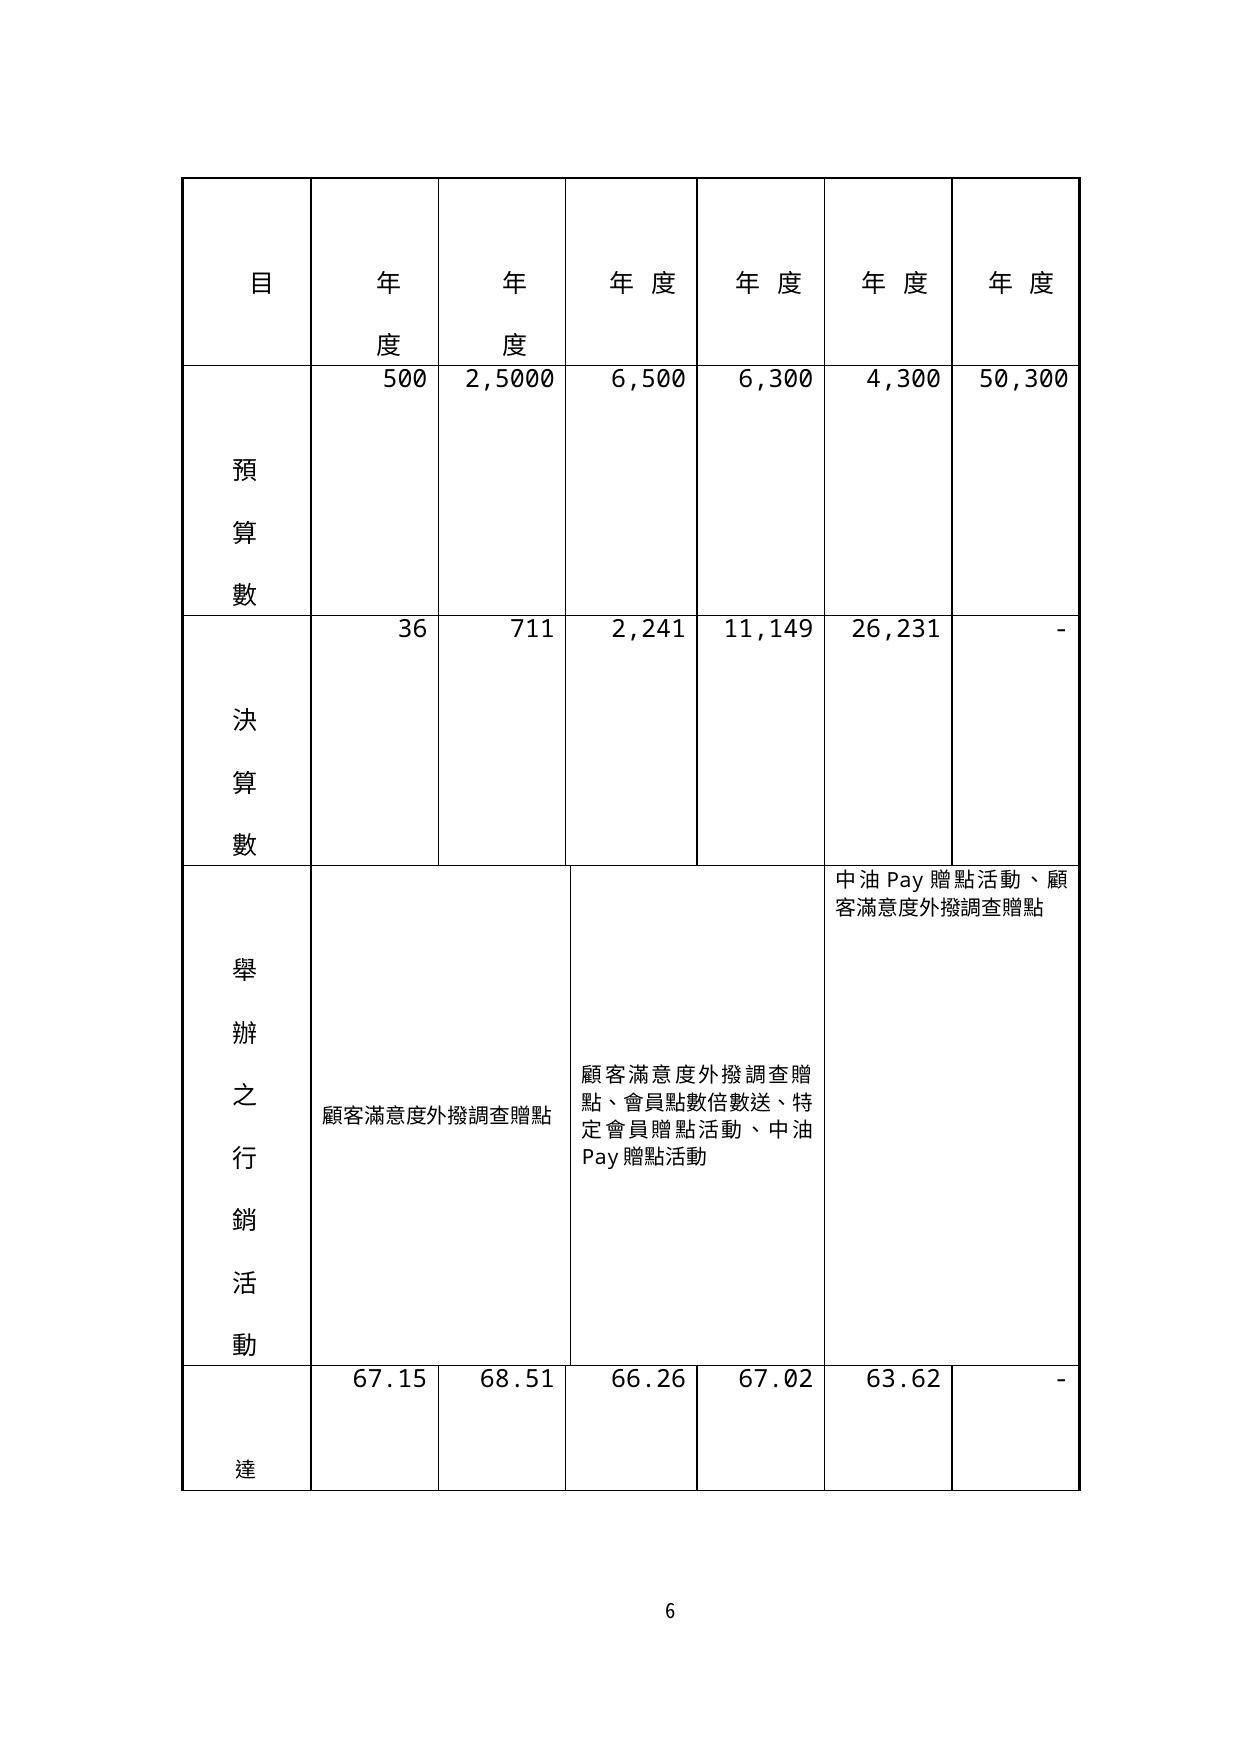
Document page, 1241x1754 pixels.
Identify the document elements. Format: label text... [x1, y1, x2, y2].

table_cell 2,5000 [439, 366, 565, 615]
table_cell - [953, 1366, 1078, 1490]
table_cell 26,231 [825, 616, 951, 865]
table_cell 舉辦之行銷活動 [184, 866, 310, 1365]
table_cell 年度 [312, 179, 438, 365]
table_cell 6,300 [698, 366, 824, 615]
table_cell 預算數 [184, 366, 310, 615]
table_cell 11,149 [698, 616, 824, 865]
table_cell 6,500 [566, 366, 696, 615]
table_cell 目 [184, 179, 310, 365]
table_cell 67.02 [698, 1366, 824, 1490]
table_cell 年度 [439, 179, 565, 365]
table_cell 年度 [698, 179, 824, 365]
table_cell 顧客滿意度外撥調查贈點 [312, 866, 570, 1365]
table_cell 67.15 [312, 1366, 438, 1490]
table_cell 年度 [825, 179, 951, 365]
table_cell 50,300 [953, 366, 1078, 615]
table_cell 36 [312, 616, 438, 865]
table_cell 4,300 [825, 366, 951, 615]
table_cell 500 [312, 366, 438, 615]
table_cell 66.26 [566, 1366, 696, 1490]
table_cell 年度 [953, 179, 1078, 365]
table_cell 中油Pay贈點活動、顧客滿意度外撥調查贈點 [825, 866, 1078, 1365]
table_cell 顧客滿意度外撥調查贈點、會員點數倍數送、特定會員贈點活動、中油Pay贈點活動 [571, 866, 824, 1365]
table_cell 711 [439, 616, 565, 865]
table_cell 決算數 [184, 616, 310, 865]
table_cell 68.51 [439, 1366, 565, 1490]
table_cell 年度 [566, 179, 696, 365]
table_cell 2,241 [566, 616, 696, 865]
table_cell 達 [184, 1366, 310, 1490]
table_cell - [953, 616, 1078, 865]
table_cell 63.62 [825, 1366, 951, 1490]
